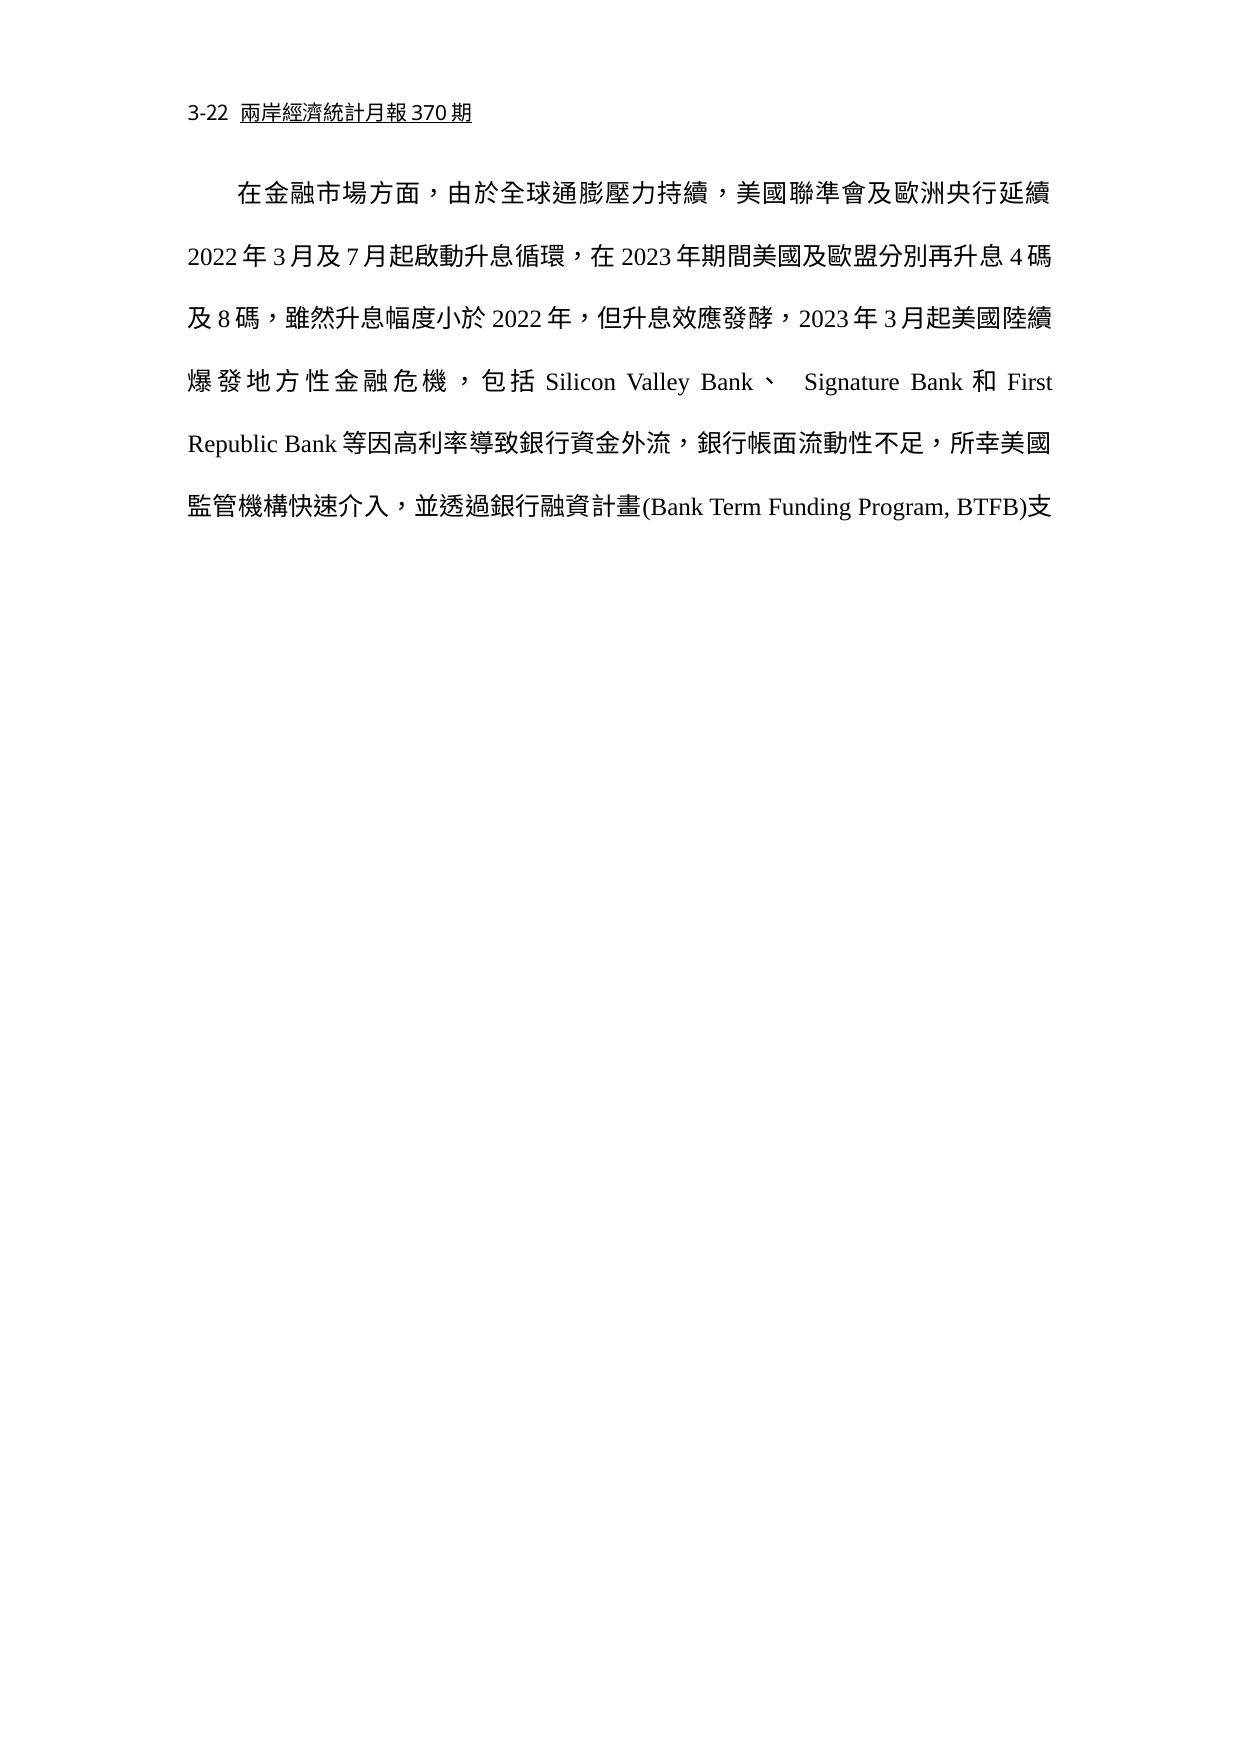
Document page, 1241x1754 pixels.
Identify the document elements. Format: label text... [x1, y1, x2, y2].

text 在金融市場方面，由於全球通膨壓力持續，美國聯準會及歐洲央行延續2022年3月及7月起啟動升息循環，在2023年期間美國及歐盟分別再升息4碼及8碼，雖然升息幅度小於2022年，但升息效應發酵，2023年3月起美國陸續爆發地方性金融危機，包括Silicon Valley Bank、 Signature Bank和First Republic Bank等因高利率導致銀行資金外流，銀行帳面流動性不足，所幸美國監管機構快速介入，並透過銀行融資計畫(Bank Term Funding Program, BTFB)支 [187, 150, 1053, 525]
